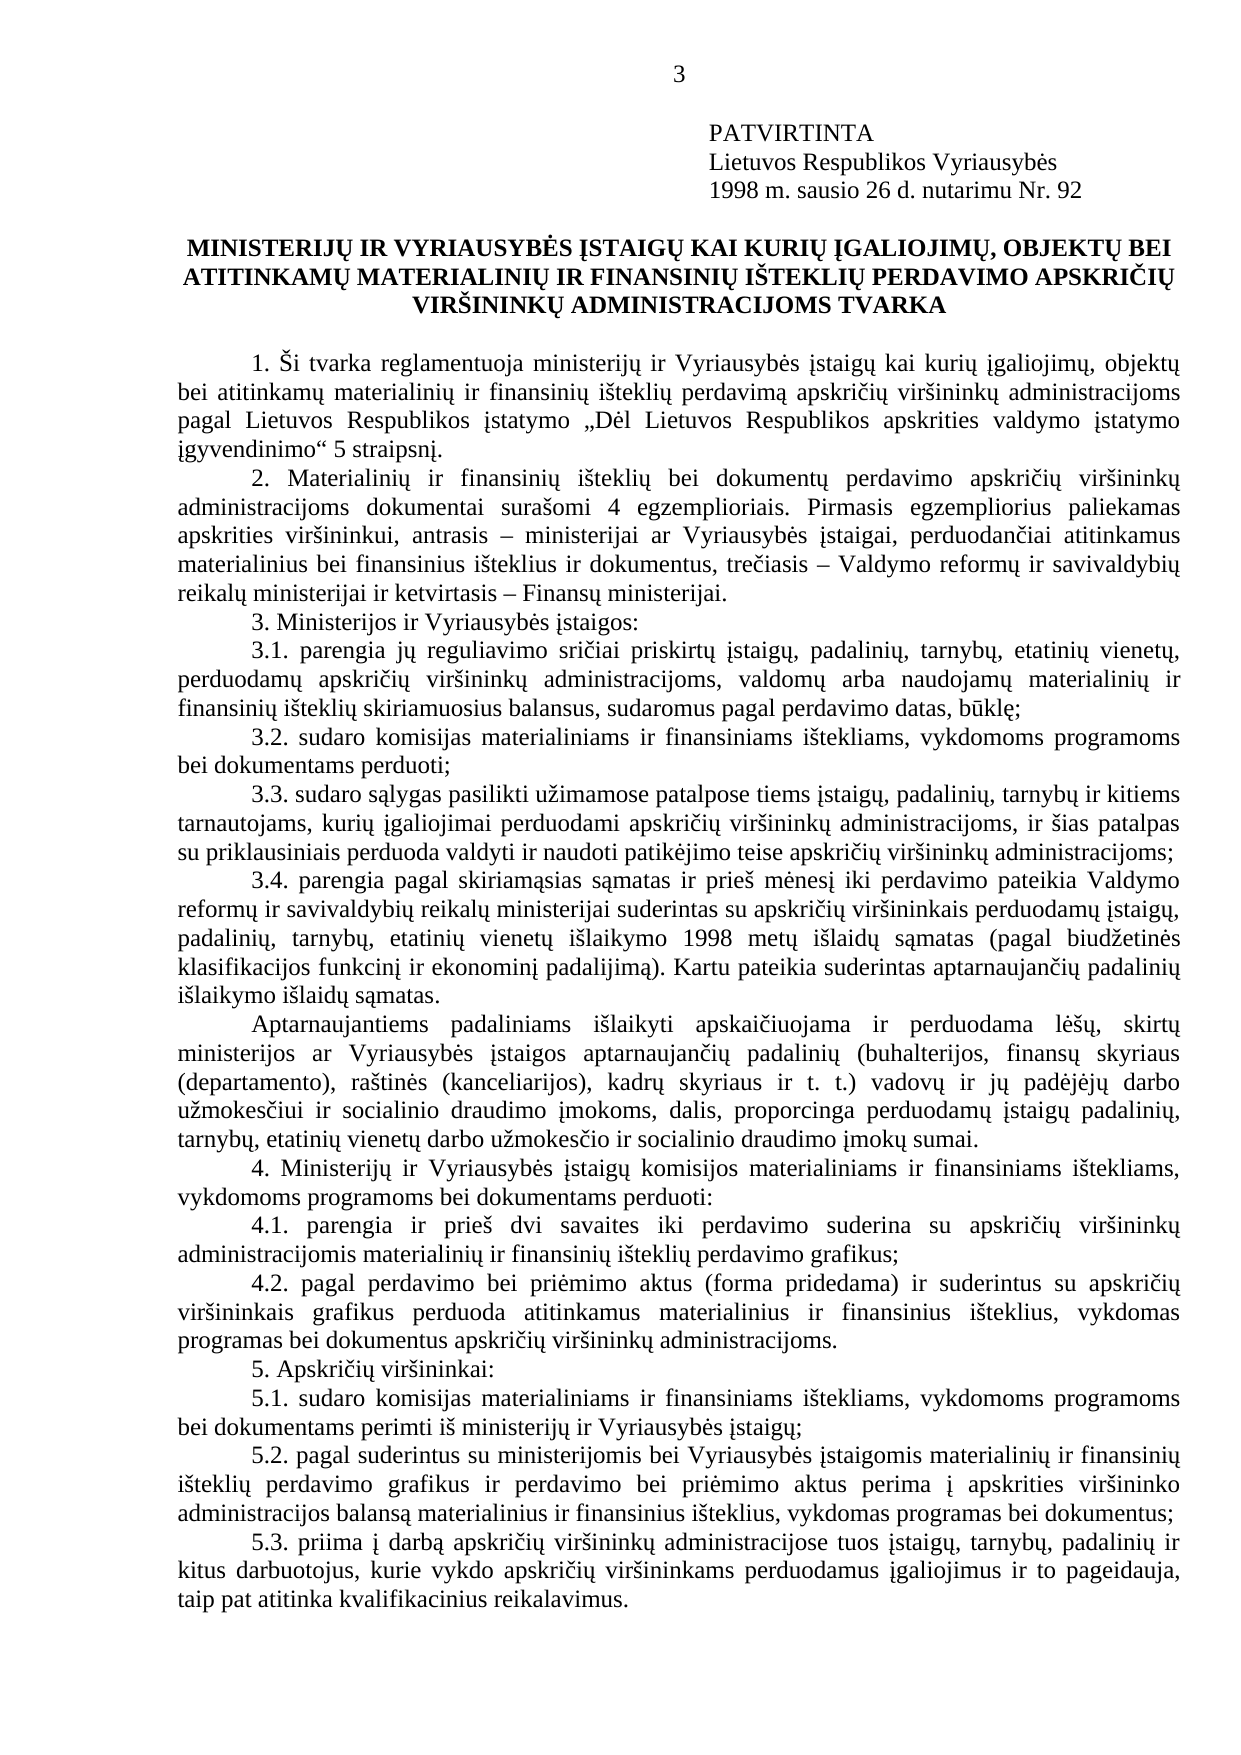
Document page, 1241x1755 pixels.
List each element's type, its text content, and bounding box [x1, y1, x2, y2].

text 3.3. sudaro sąlygas pasilikti užimamose patalpose tiems įstaigų, padalinių, tarnybų ir kitiems tarnautojams, kurių įgaliojimai perduodami apskričių viršininkų administracijoms, ir šias patalpas su priklausiniais perduoda valdyti ir naudoti patikėjimo teise apskričių viršininkų administracijoms; [177, 779, 1181, 866]
text 3.2. sudaro komisijas materialiniams ir finansiniams ištekliams, vykdomoms programoms bei dokumentams perduoti; [177, 722, 1181, 779]
text 3.1. parengia jų reguliavimo sričiai priskirtų įstaigų, padalinių, tarnybų, etatinių vienetų, perduodamų apskričių viršininkų administracijoms, valdomų arba naudojamų materialinių ir finansinių išteklių skiriamuosius balansus, sudaromus pagal perdavimo datas, būklę; [177, 636, 1181, 722]
text 3.4. parengia pagal skiriamąsias sąmatas ir prieš mėnesį iki perdavimo pateikia Valdymo reformų ir savivaldybių reikalų ministerijai suderintas su apskričių viršininkais perduodamų įstaigų, padalinių, tarnybų, etatinių vienetų išlaikymo 1998 metų išlaidų sąmatas (pagal biudžetinės klasifikacijos funkcinį ir ekonominį padalijimą). Kartu pateikia suderintas aptarnaujančių padalinių išlaikymo išlaidų sąmatas. [177, 866, 1181, 1009]
text 1. Ši tvarka reglamentuoja ministerijų ir Vyriausybės įstaigų kai kurių įgaliojimų, objektų bei atitinkamų materialinių ir finansinių išteklių perdavimą apskričių viršininkų administracijoms pagal Lietuvos Respublikos įstatymo „Dėl Lietuvos Respublikos apskrities valdymo įstatymo įgyvendinimo“ 5 straipsnį. [177, 348, 1181, 463]
text 5. Apskričių viršininkai: [177, 1354, 1181, 1383]
text 4.1. parengia ir prieš dvi savaites iki perdavimo suderina su apskričių viršininkų administracijomis materialinių ir finansinių išteklių perdavimo grafikus; [177, 1211, 1181, 1268]
text Aptarnaujantiems padaliniams išlaikyti apskaičiuojama ir perduodama lėšų, skirtų ministerijos ar Vyriausybės įstaigos aptarnaujančių padalinių (buhalterijos, finansų skyriaus (departamento), raštinės (kanceliarijos), kadrų skyriaus ir t. t.) vadovų ir jų padėjėjų darbo užmokesčiui ir socialinio draudimo įmokoms, dalis, proporcinga perduodamų įstaigų padalinių, tarnybų, etatinių vienetų darbo užmokesčio ir socialinio draudimo įmokų sumai. [177, 1009, 1181, 1153]
text 2. Materialinių ir finansinių išteklių bei dokumentų perdavimo apskričių viršininkų administracijoms dokumentai surašomi 4 egzemplioriais. Pirmasis egzempliorius paliekamas apskrities viršininkui, antrasis – ministerijai ar Vyriausybės įstaigai, perduodančiai atitinkamus materialinius bei finansinius išteklius ir dokumentus, trečiasis – Valdymo reformų ir savivaldybių reikalų ministerijai ir ketvirtasis – Finansų ministerijai. [177, 463, 1181, 607]
text 5.2. pagal suderintus su ministerijomis bei Vyriausybės įstaigomis materialinių ir finansinių išteklių perdavimo grafikus ir perdavimo bei priėmimo aktus perima į apskrities viršininko administracijos balansą materialinius ir finansinius išteklius, vykdomas programas bei dokumentus; [177, 1441, 1181, 1527]
text 1998 m. sausio 26 d. nutarimu Nr. 92 [177, 176, 1181, 204]
text MINISTERIJŲ IR VYRIAUSYBĖS ĮSTAIGŲ KAI KURIŲ ĮGALIOJIMŲ, OBJEKTŲ BEI ATITINKAMŲ MATERIALINIŲ IR FINANSINIŲ IŠTEKLIŲ PERDAVIMO APSKRIČIŲ VIRŠININKŲ ADMINISTRACIJOMS TVARKA [177, 233, 1181, 319]
text Lietuvos Respublikos Vyriausybės [177, 147, 1181, 176]
text 4.2. pagal perdavimo bei priėmimo aktus (forma pridedama) ir suderintus su apskričių viršininkais grafikus perduoda atitinkamus materialinius ir finansinius išteklius, vykdomas programas bei dokumentus apskričių viršininkų administracijoms. [177, 1268, 1181, 1354]
text PATVIRTINTA [177, 118, 1181, 147]
text 4. Ministerijų ir Vyriausybės įstaigų komisijos materialiniams ir finansiniams ištekliams, vykdomoms programoms bei dokumentams perduoti: [177, 1153, 1181, 1211]
text 5.3. priima į darbą apskričių viršininkų administracijose tuos įstaigų, tarnybų, padalinių ir kitus darbuotojus, kurie vykdo apskričių viršininkams perduodamus įgaliojimus ir to pageidauja, taip pat atitinka kvalifikacinius reikalavimus. [177, 1527, 1181, 1613]
text 5.1. sudaro komisijas materialiniams ir finansiniams ištekliams, vykdomoms programoms bei dokumentams perimti iš ministerijų ir Vyriausybės įstaigų; [177, 1383, 1181, 1441]
text 3. Ministerijos ir Vyriausybės įstaigos: [177, 607, 1181, 636]
